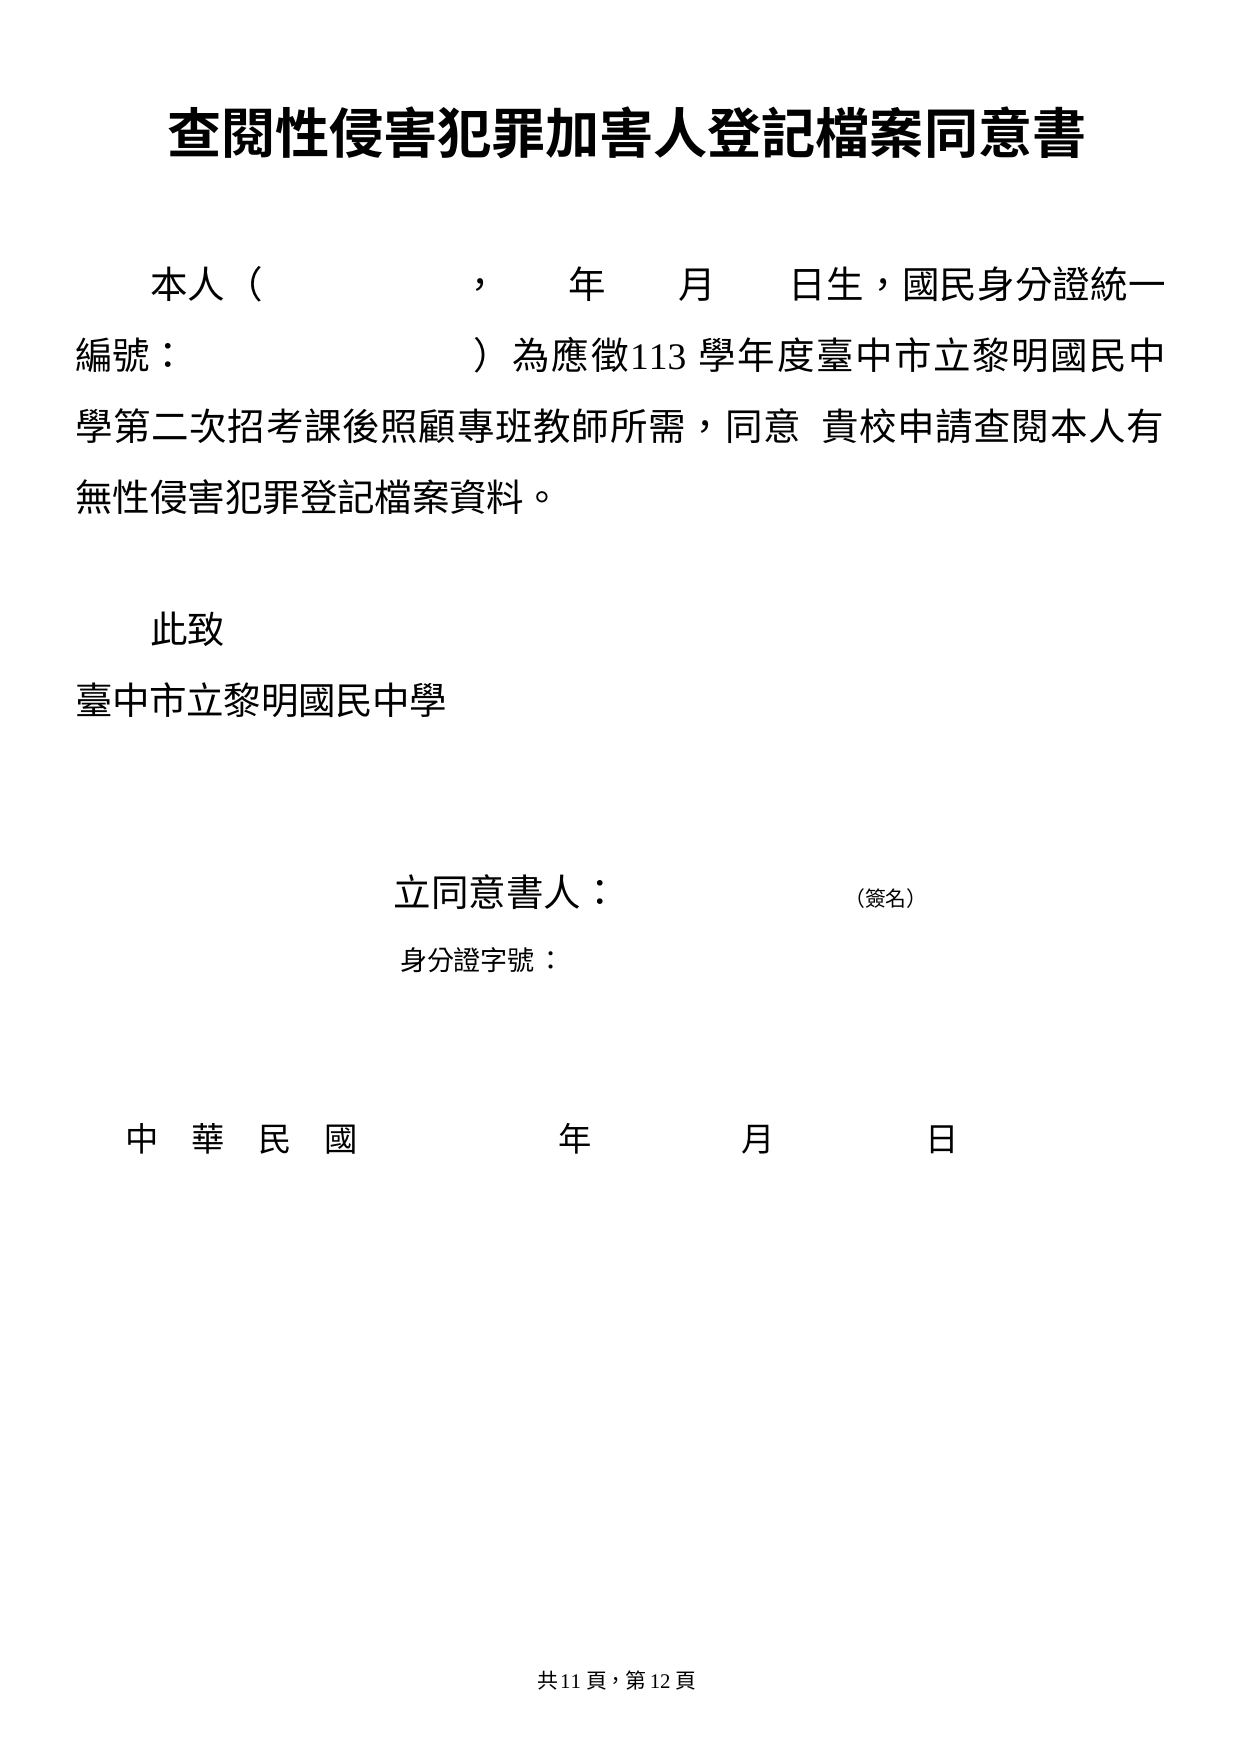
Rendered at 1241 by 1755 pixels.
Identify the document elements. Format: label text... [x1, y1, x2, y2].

text 此致 [150, 600, 1182, 654]
subtitle 查閱性侵害犯罪加害人登記檔案同意書 [167, 89, 1182, 169]
text 身分證字號： [400, 951, 605, 975]
text 立同意書人： （簽名） [394, 862, 1182, 917]
text 本人（ ， 年 月 日生，國民身分證統一編號： ）為應徵113 學年度臺中市立黎明國民中學第二次招考課後照顧專班教師所需，同意 貴校申請查閱本人有無性侵害犯罪登記檔案資料。 [75, 255, 1166, 522]
text 臺中市立黎明國民中學 [75, 671, 1182, 726]
text 中 華 民 國 年 月 日 [125, 1113, 1182, 1161]
